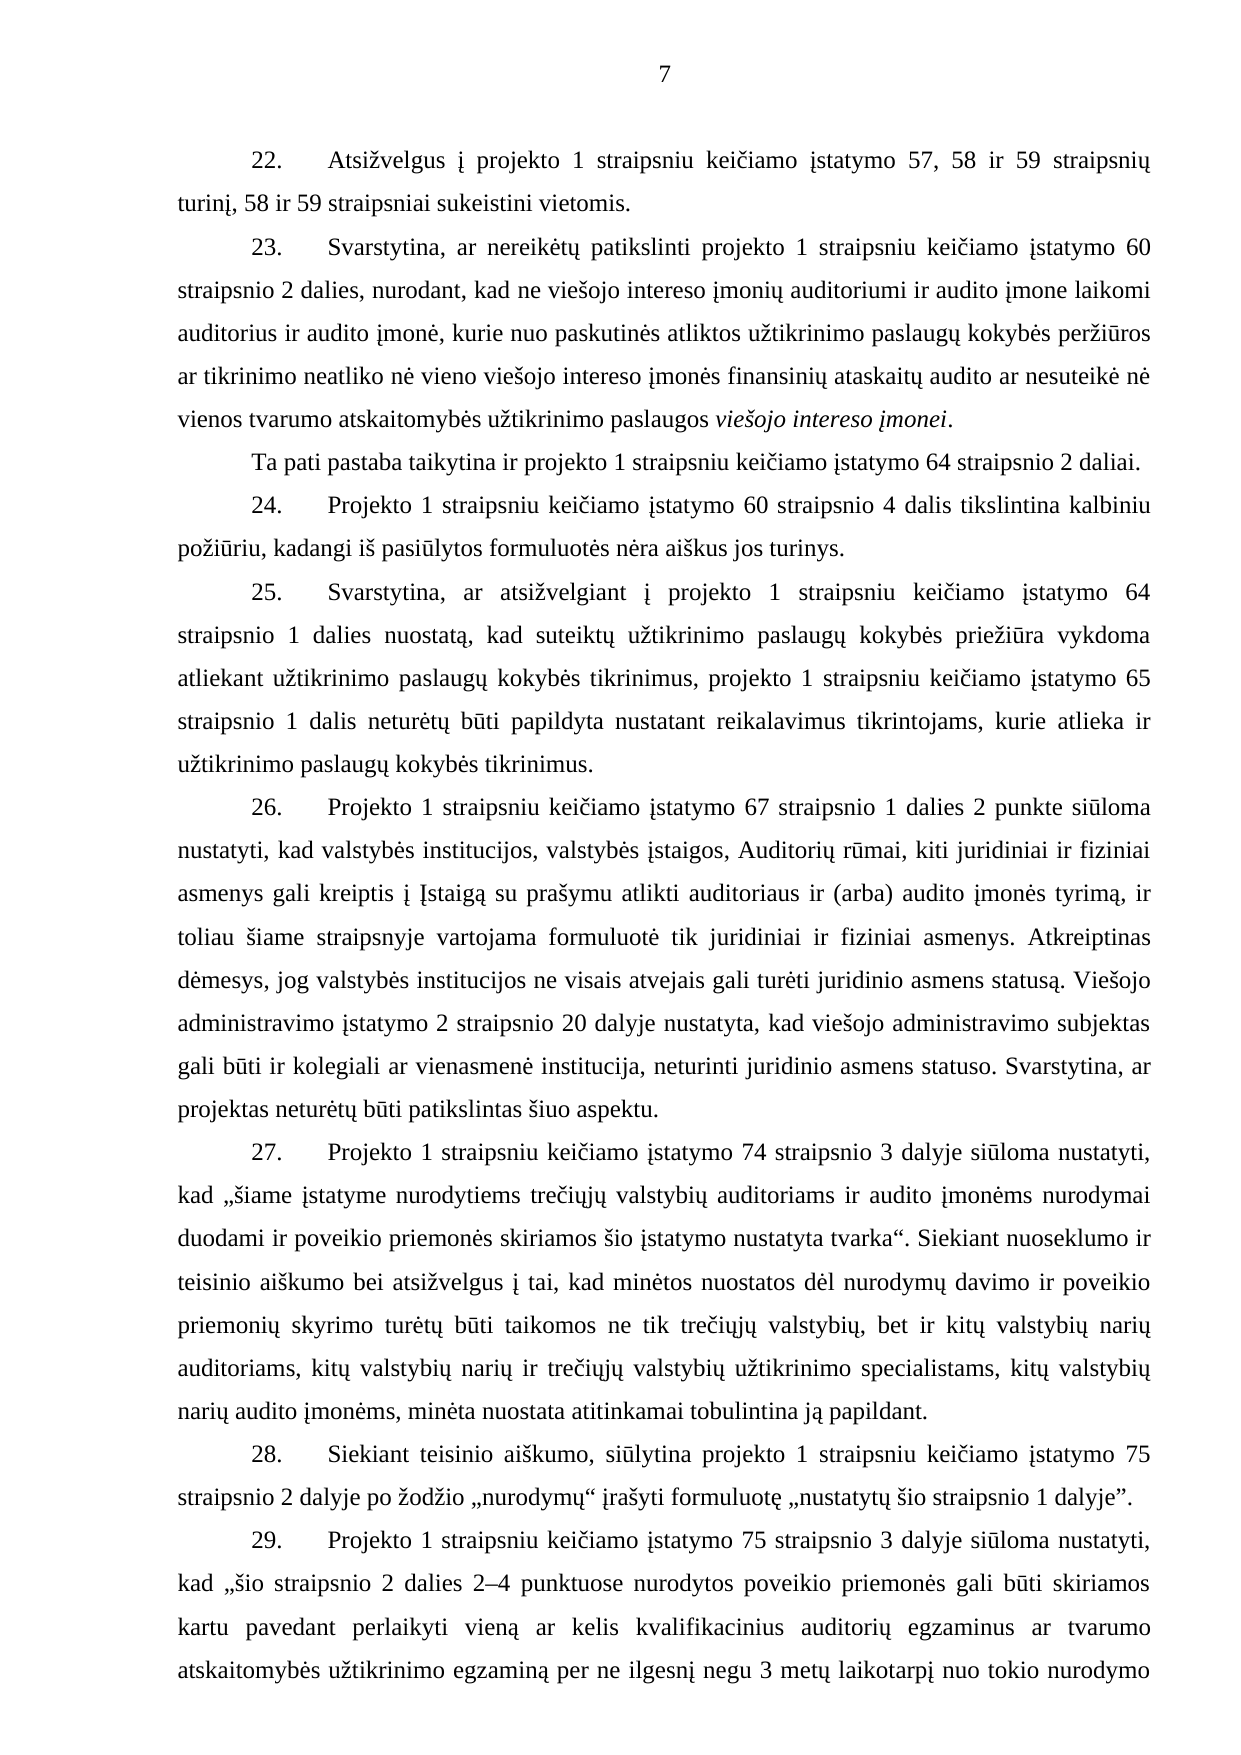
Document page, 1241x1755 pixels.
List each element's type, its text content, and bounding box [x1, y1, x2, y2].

list Siekiant teisinio aiškumo, siūlytina projekto 1 straipsniu keičiamo įstatymo 75 straipsnio 2 dalyje po žodžio „nurodymų“ įrašyti formuluotę „nustatytų šio straipsnio 1 dalyje”. [177, 1439, 1152, 1511]
list Projekto 1 straipsniu keičiamo įstatymo 74 straipsnio 3 dalyje siūloma nustatyti, kad „šiame įstatyme nurodytiems trečiųjų valstybių auditoriams ir audito įmonėms nurodymai duodami ir poveikio priemonės skiriamos šio įstatymo nustatyta tvarka“. Siekiant nuoseklumo ir teisinio aiškumo bei atsižvelgus į tai, kad minėtos nuostatos dėl nurodymų davimo ir poveikio priemonių skyrimo turėtų būti taikomos ne tik trečiųjų valstybių, bet ir kitų valstybių narių auditoriams, kitų valstybių narių ir trečiųjų valstybių užtikrinimo specialistams, kitų valstybių narių audito įmonėms, minėta nuostata atitinkamai tobulintina ją papildant. [177, 1137, 1152, 1425]
list Projekto 1 straipsniu keičiamo įstatymo 67 straipsnio 1 dalies 2 punkte siūloma nustatyti, kad valstybės institucijos, valstybės įstaigos, Auditorių rūmai, kiti juridiniai ir fiziniai asmenys gali kreiptis į Įstaigą su prašymu atlikti auditoriaus ir (arba) audito įmonės tyrimą, ir toliau šiame straipsnyje vartojama formuluotė tik juridiniai ir fiziniai asmenys. Atkreiptinas dėmesys, jog valstybės institucijos ne visais atvejais gali turėti juridinio asmens statusą. Viešojo administravimo įstatymo 2 straipsnio 20 dalyje nustatyta, kad viešojo administravimo subjektas gali būti ir kolegiali ar vienasmenė institucija, neturinti juridinio asmens statuso. Svarstytina, ar projektas neturėtų būti patikslintas šiuo aspektu. [177, 792, 1152, 1123]
list Projekto 1 straipsniu keičiamo įstatymo 75 straipsnio 3 dalyje siūloma nustatyti, kad „šio straipsnio 2 dalies 2–4 punktuose nurodytos poveikio priemonės gali būti skiriamos kartu pavedant perlaikyti vieną ar kelis kvalifikacinius auditorių egzaminus ar tvarumo atskaitomybės užtikrinimo egzaminą per ne ilgesnį negu 3 metų laikotarpį nuo tokio nurodymo [177, 1525, 1152, 1683]
list Svarstytina, ar nereikėtų patikslinti projekto 1 straipsniu keičiamo įstatymo 60 straipsnio 2 dalies, nurodant, kad ne viešojo intereso įmonių auditoriumi ir audito įmone laikomi auditorius ir audito įmonė, kurie nuo paskutinės atliktos užtikrinimo paslaugų kokybės peržiūros ar tikrinimo neatliko nė vieno viešojo intereso įmonės finansinių ataskaitų audito ar nesuteikė nė vienos tvarumo atskaitomybės užtikrinimo paslaugos viešojo intereso įmonei. [177, 232, 1152, 433]
list Atsižvelgus į projekto 1 straipsniu keičiamo įstatymo 57, 58 ir 59 straipsnių turinį, 58 ir 59 straipsniai sukeistini vietomis. [177, 145, 1152, 217]
list Projekto 1 straipsniu keičiamo įstatymo 60 straipsnio 4 dalis tikslintina kalbiniu požiūriu, kadangi iš pasiūlytos formuluotės nėra aiškus jos turinys. [177, 490, 1152, 562]
list Ta pati pastaba taikytina ir projekto 1 straipsniu keičiamo įstatymo 64 straipsnio 2 daliai. [251, 447, 1152, 476]
list Svarstytina, ar atsižvelgiant į projekto 1 straipsniu keičiamo įstatymo 64 straipsnio 1 dalies nuostatą, kad suteiktų užtikrinimo paslaugų kokybės priežiūra vykdoma atliekant užtikrinimo paslaugų kokybės tikrinimus, projekto 1 straipsniu keičiamo įstatymo 65 straipsnio 1 dalis neturėtų būti papildyta nustatant reikalavimus tikrintojams, kurie atlieka ir užtikrinimo paslaugų kokybės tikrinimus. [177, 577, 1152, 778]
